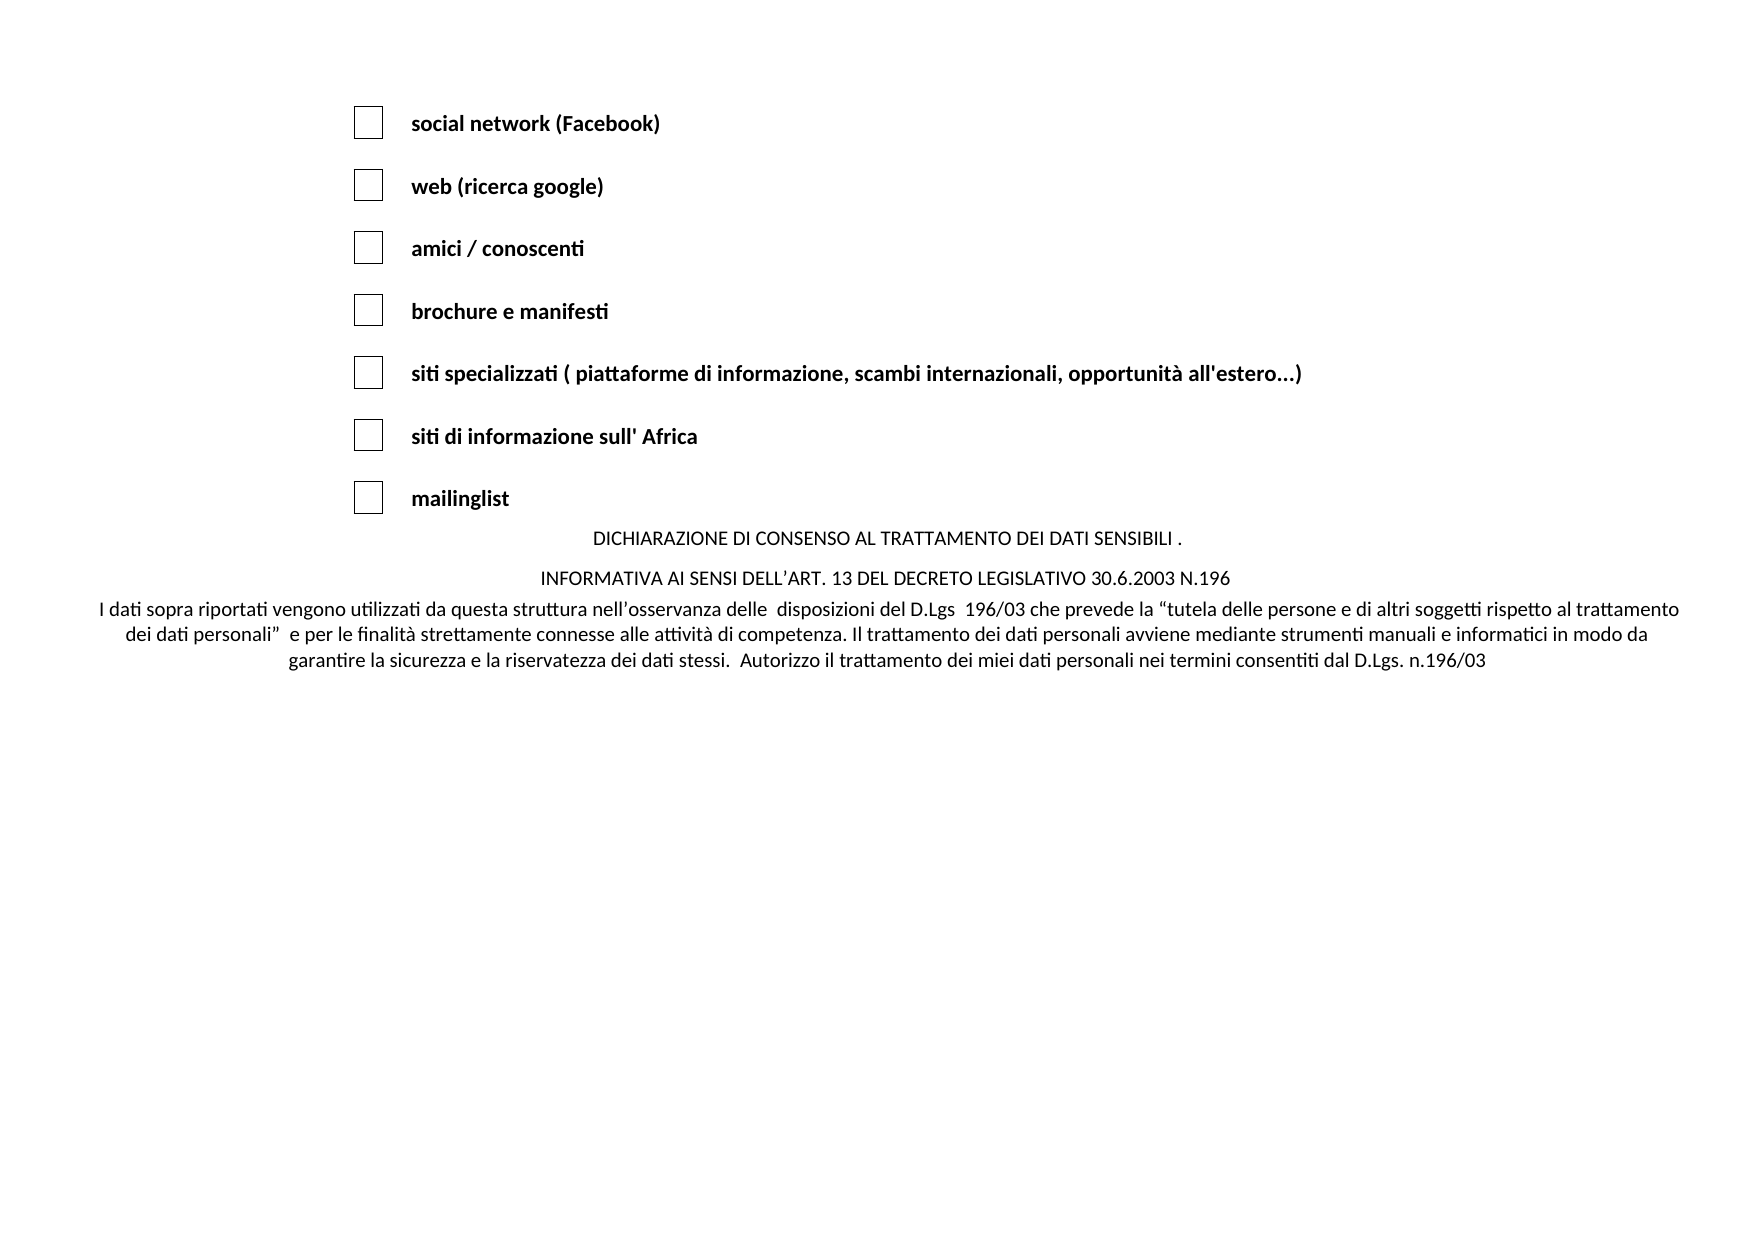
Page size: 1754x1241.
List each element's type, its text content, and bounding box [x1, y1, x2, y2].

table_cell [354, 201, 383, 231]
table_cell [1390, 169, 1491, 200]
table_cell [1037, 263, 1151, 294]
table_cell [355, 295, 382, 325]
table_cell [355, 232, 382, 262]
table_cell [669, 200, 741, 231]
table_cell [1275, 450, 1390, 481]
table_cell [561, 388, 668, 419]
table_cell [1390, 263, 1491, 294]
table_cell [1491, 356, 1592, 387]
table_cell [561, 481, 668, 512]
table_cell [383, 325, 404, 356]
table_cell [669, 138, 741, 169]
table_cell [1275, 388, 1390, 419]
table_cell [82, 106, 354, 137]
table_cell [1592, 325, 1693, 356]
table_cell [383, 481, 404, 512]
table_cell [383, 200, 404, 231]
table_cell social network (Facebook) [404, 106, 668, 137]
table_cell [404, 75, 561, 106]
table_cell [1390, 356, 1491, 387]
table_cell [383, 106, 404, 137]
table_cell [1390, 231, 1491, 262]
table_cell [1275, 75, 1390, 106]
table_cell [1275, 231, 1390, 262]
table_cell [1037, 200, 1151, 231]
table_cell [383, 356, 404, 387]
table_cell [1275, 481, 1390, 512]
table_cell [1151, 294, 1275, 325]
table_cell [1592, 356, 1693, 387]
table_cell [1151, 75, 1275, 106]
table_cell [561, 75, 668, 106]
table_cell [1592, 263, 1693, 294]
table_cell [669, 263, 741, 294]
table_cell [1592, 231, 1693, 262]
table_cell [669, 75, 741, 106]
table_cell [669, 169, 741, 200]
table_cell [383, 388, 404, 419]
table_cell [355, 420, 382, 450]
table_cell [383, 231, 404, 262]
table_cell [354, 139, 383, 169]
table_cell [741, 294, 1037, 325]
table_cell [82, 481, 354, 512]
table_cell [355, 482, 382, 512]
table_cell [741, 263, 1037, 294]
table_cell I dati sopra riportati vengono utilizzati da questa struttura nell’osservanza delle disposizioni del D.Lgs 196/03 che prevede la “tutela delle persone e di altri soggetti rispetto al trattamento dei dati personali” e per le finalità strettamente connesse alle attività di competenza. Il trattamento dei dati personali avviene mediante strumenti manuali e informatici in modo da garantire la sicurezza e la riservatezza dei dati stessi. Autorizzo il trattamento dei miei dati personali nei termini consentiti dal D.Lgs. n.196/03 [82, 594, 1693, 675]
table_cell [1592, 419, 1693, 450]
table_cell [1491, 481, 1592, 512]
table_cell [1491, 169, 1592, 200]
table_cell [1037, 138, 1151, 169]
table_cell [1037, 325, 1151, 356]
table_cell [1390, 106, 1491, 137]
table_cell [1151, 106, 1275, 137]
table_cell [1037, 419, 1151, 450]
table_cell siti di informazione sull' Africa [404, 419, 741, 450]
table_cell [404, 388, 561, 419]
table_cell [561, 200, 668, 231]
table_cell [1491, 75, 1592, 106]
table_cell amici / conoscenti [404, 231, 668, 262]
table_cell [82, 419, 354, 450]
table_cell [741, 231, 1037, 262]
table_cell [741, 388, 1037, 419]
table_cell [1275, 169, 1390, 200]
table_cell [561, 450, 668, 481]
table_cell [1592, 106, 1693, 137]
table_cell [82, 200, 354, 231]
table_cell [1151, 138, 1275, 169]
table_cell [1592, 200, 1693, 231]
table_cell [1390, 450, 1491, 481]
table_cell [1151, 481, 1275, 512]
table_cell [741, 138, 1037, 169]
table_cell [355, 107, 382, 137]
table_cell [669, 231, 741, 262]
table_cell [383, 450, 404, 481]
table_cell [1390, 200, 1491, 231]
table_cell [1275, 419, 1390, 450]
table_cell [404, 450, 561, 481]
table_cell [741, 75, 1037, 106]
table_cell [383, 419, 404, 450]
table_cell [82, 75, 354, 106]
table_cell [1275, 200, 1390, 231]
table_cell [1491, 325, 1592, 356]
table_cell [669, 106, 741, 137]
table_cell [82, 388, 354, 419]
table_cell [1151, 231, 1275, 262]
table_cell [669, 450, 741, 481]
table_cell [383, 75, 404, 106]
table_cell [1151, 450, 1275, 481]
table_cell [1151, 263, 1275, 294]
table_cell [1390, 325, 1491, 356]
table_cell [1037, 388, 1151, 419]
table_cell [1037, 231, 1151, 262]
table_cell [1151, 200, 1275, 231]
table_cell [1491, 450, 1592, 481]
table_cell [1491, 200, 1592, 231]
table_cell [1151, 419, 1275, 450]
table_cell [1592, 169, 1693, 200]
table_cell [561, 138, 668, 169]
table_cell [1151, 169, 1275, 200]
table_cell [1037, 481, 1151, 512]
table_cell [1592, 481, 1693, 512]
table_cell [82, 450, 354, 481]
table_cell [383, 263, 404, 294]
table_cell [561, 263, 668, 294]
table_cell [82, 169, 354, 200]
table_cell [1592, 388, 1693, 419]
table_cell [354, 326, 383, 356]
table_cell [383, 169, 404, 200]
table_cell [1491, 294, 1592, 325]
table_cell [383, 138, 404, 169]
table_cell [354, 451, 383, 481]
table_cell [82, 294, 354, 325]
table_cell [82, 356, 354, 387]
table_cell [404, 263, 561, 294]
table_cell [82, 263, 354, 294]
table_cell [1390, 75, 1491, 106]
table_cell [741, 106, 1037, 137]
table_cell [1151, 388, 1275, 419]
table_cell [1037, 294, 1151, 325]
table_cell [669, 481, 741, 512]
table_cell [82, 138, 354, 169]
table_cell siti specializzati ( piattaforme di informazione, scambi internazionali, opportunità all'estero...) [404, 356, 1390, 387]
table_cell web (ricerca google) [404, 169, 668, 200]
table_cell [1491, 138, 1592, 169]
table_cell [1390, 388, 1491, 419]
table_cell brochure e manifesti [404, 294, 668, 325]
table_cell [354, 75, 383, 106]
table_cell [741, 200, 1037, 231]
table_cell [404, 138, 561, 169]
table_cell [354, 389, 383, 419]
table_cell mailinglist [404, 481, 561, 512]
table_cell [561, 325, 668, 356]
table_cell [1275, 138, 1390, 169]
table_cell [1037, 75, 1151, 106]
table_cell [355, 170, 382, 200]
table_cell [1592, 138, 1693, 169]
table_cell [404, 325, 561, 356]
table_cell [1390, 481, 1491, 512]
table_cell [1037, 169, 1151, 200]
table_cell [1390, 419, 1491, 450]
table_cell [1491, 419, 1592, 450]
table_cell [741, 169, 1037, 200]
table_cell [1491, 263, 1592, 294]
table_cell [1275, 294, 1390, 325]
table_cell [355, 357, 382, 387]
table_cell [1275, 106, 1390, 137]
table_cell [669, 294, 741, 325]
table_cell [383, 294, 404, 325]
table_cell [1592, 75, 1693, 106]
table_cell [1592, 294, 1693, 325]
table_cell [1592, 450, 1693, 481]
table_cell [82, 231, 354, 262]
table_cell DICHIARAZIONE DI CONSENSO AL TRATTAMENTO DEI DATI SENSIBILI . [82, 513, 1693, 562]
table_cell [1037, 450, 1151, 481]
table_cell INFORMATIVA AI SENSI DELL’ART. 13 DEL DECRETO LEGISLATIVO 30.6.2003 N.196 [82, 563, 1693, 594]
table_cell [741, 450, 1037, 481]
table_cell [404, 200, 561, 231]
table_cell [82, 325, 354, 356]
table_cell [1390, 294, 1491, 325]
table_cell [741, 481, 1037, 512]
table_cell [1491, 231, 1592, 262]
table_cell [1275, 263, 1390, 294]
table_cell [669, 388, 741, 419]
table_cell [1275, 325, 1390, 356]
table_cell [1390, 138, 1491, 169]
table_cell [354, 264, 383, 294]
table_cell [1151, 325, 1275, 356]
table_cell [741, 419, 1037, 450]
table_cell [1491, 388, 1592, 419]
table_cell [1491, 106, 1592, 137]
table_cell [1037, 106, 1151, 137]
table_cell [669, 325, 741, 356]
table_cell [741, 325, 1037, 356]
